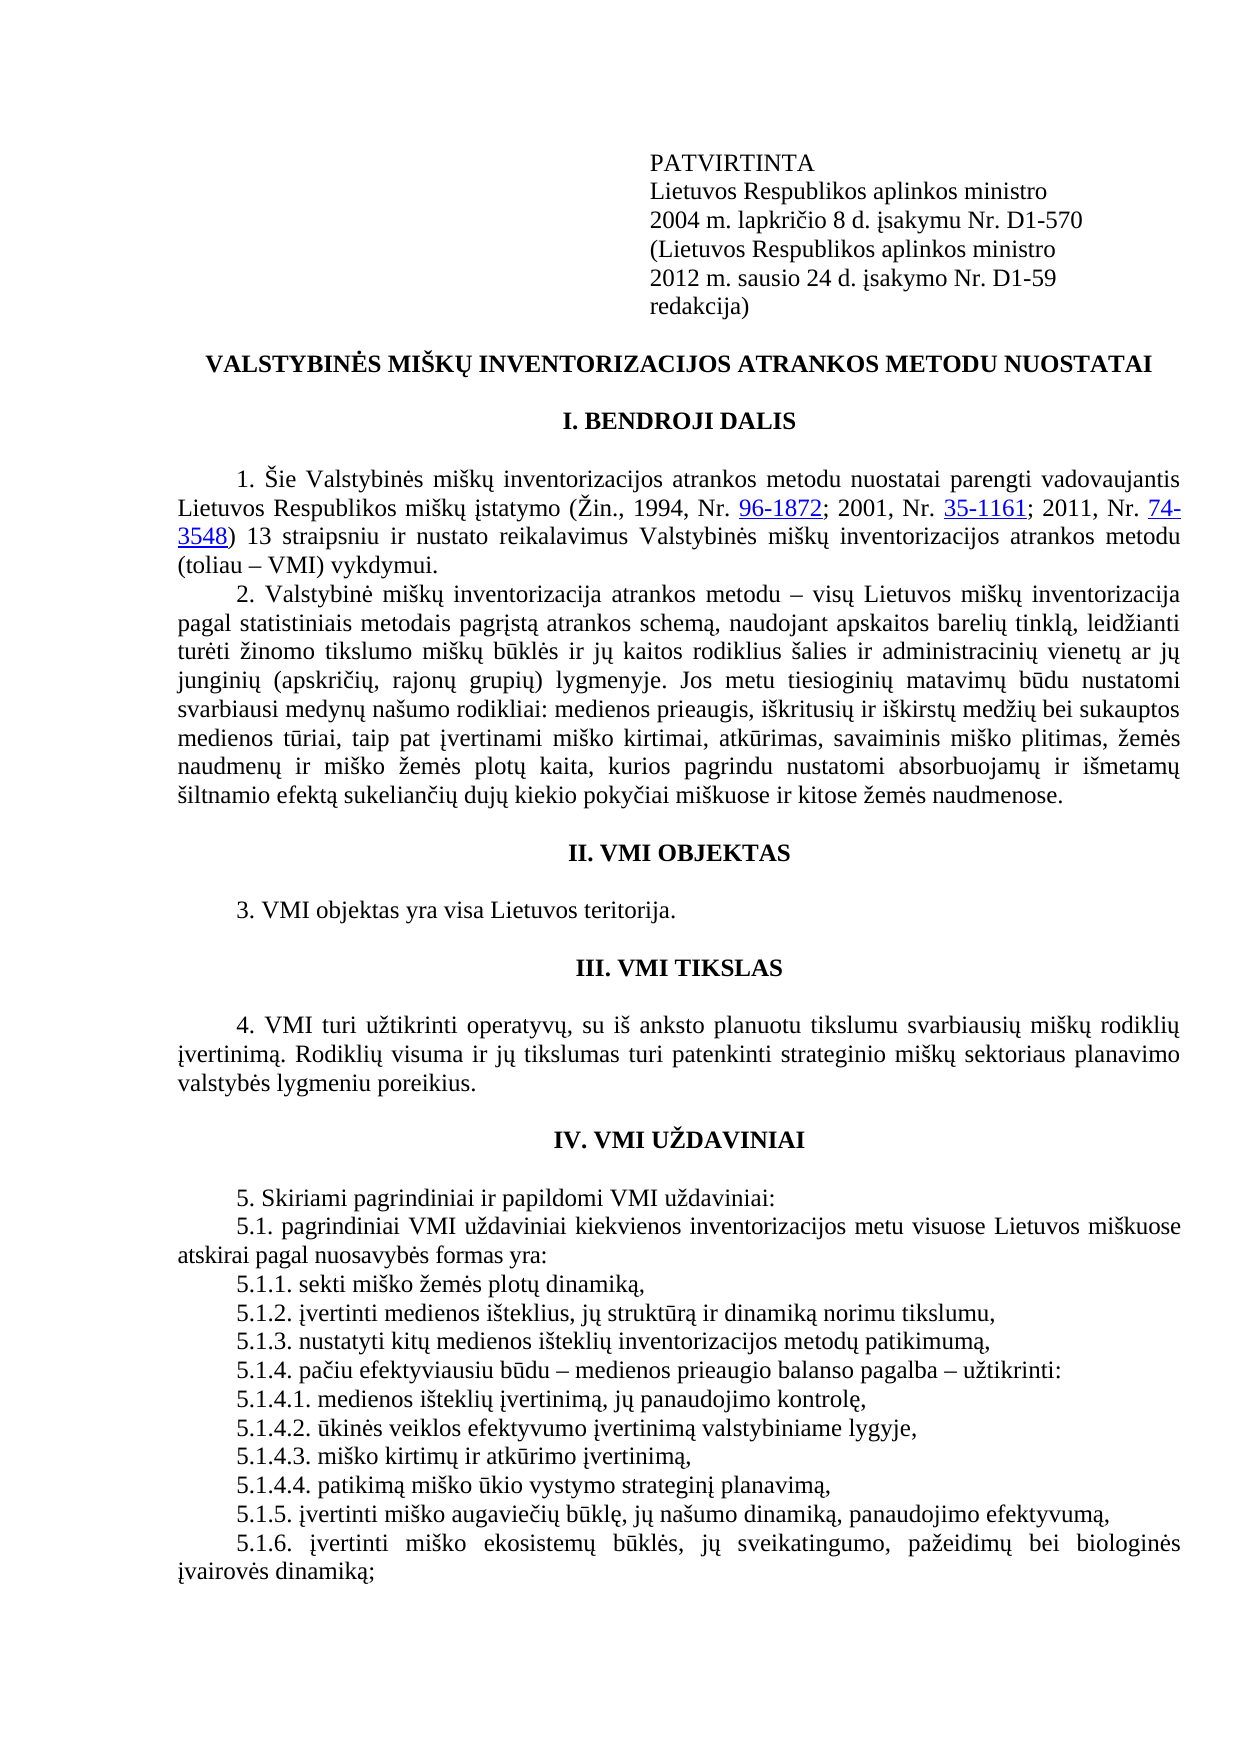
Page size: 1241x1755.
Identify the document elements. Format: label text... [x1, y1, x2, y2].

text Lietuvos Respublikos aplinkos ministro [649, 176, 1181, 205]
text 5.1.2. įvertinti medienos išteklius, jų struktūrą ir dinamiką norimu tikslumu, [177, 1298, 1181, 1326]
text 2004 m. lapkričio 8 d. įsakymu Nr. D1-570 [649, 205, 1181, 234]
text 1. Šie Valstybinės miškų inventorizacijos atrankos metodu nuostatai parengti vadovaujantis Lietuvos Respublikos miškų įstatymo (Žin., 1994, Nr. 96-1872; 2001, Nr. 35-1161; 2011, Nr. 74-3548) 13 straipsniu ir nustato reikalavimus Valstybinės miškų inventorizacijos atrankos metodu (toliau – VMI) vykdymui. [177, 464, 1181, 579]
text redakcija) [649, 291, 1181, 320]
text (Lietuvos Respublikos aplinkos ministro [649, 234, 1181, 263]
text 2. Valstybinė miškų inventorizacija atrankos metodu – visų Lietuvos miškų inventorizacija pagal statistiniais metodais pagrįstą atrankos schemą, naudojant apskaitos barelių tinklą, leidžianti turėti žinomo tikslumo miškų būklės ir jų kaitos rodiklius šalies ir administracinių vienetų ar jų junginių (apskričių, rajonų grupių) lygmenyje. Jos metu tiesioginių matavimų būdu nustatomi svarbiausi medynų našumo rodikliai: medienos prieaugis, iškritusių ir iškirstų medžių bei sukauptos medienos tūriai, taip pat įvertinami miško kirtimai, atkūrimas, savaiminis miško plitimas, žemės naudmenų ir miško žemės plotų kaita, kurios pagrindu nustatomi absorbuojamų ir išmetamų šiltnamio efektą sukeliančių dujų kiekio pokyčiai miškuose ir kitose žemės naudmenose. [177, 579, 1181, 809]
text 5.1.6. įvertinti miško ekosistemų būklės, jų sveikatingumo, pažeidimų bei biologinės įvairovės dinamiką; [177, 1528, 1181, 1585]
text 4. VMI turi užtikrinti operatyvų, su iš anksto planuotu tikslumu svarbiausių miškų rodiklių įvertinimą. Rodiklių visuma ir jų tikslumas turi patenkinti strateginio miškų sektoriaus planavimo valstybės lygmeniu poreikius. [177, 1010, 1181, 1096]
text 5.1.4.1. medienos išteklių įvertinimą, jų panaudojimo kontrolę, [177, 1384, 1181, 1413]
text PATVIRTINTA [649, 148, 1181, 176]
text 2012 m. sausio 24 d. įsakymo Nr. D1-59 [649, 263, 1181, 291]
text 5.1. pagrindiniai VMI uždaviniai kiekvienos inventorizacijos metu visuose Lietuvos miškuose atskirai pagal nuosavybės formas yra: [177, 1211, 1181, 1269]
text III. VMI tikslas [177, 953, 1181, 981]
text 5.1.1. sekti miško žemės plotų dinamiką, [177, 1269, 1181, 1298]
text 5.1.4. pačiu efektyviausiu būdu – medienos prieaugio balanso pagalba – užtikrinti: [177, 1355, 1181, 1384]
text 5.1.5. įvertinti miško augaviečių būklę, jų našumo dinamiką, panaudojimo efektyvumą, [177, 1499, 1181, 1528]
text 5.1.3. nustatyti kitų medienos išteklių inventorizacijos metodų patikimumą, [177, 1326, 1181, 1355]
text I. Bendroji dalis [177, 406, 1181, 435]
text IV. VMI Uždaviniai [177, 1125, 1181, 1154]
text 5.1.4.4. patikimą miško ūkio vystymo strateginį planavimą, [177, 1470, 1181, 1499]
text II. VMI Objektas [177, 838, 1181, 866]
text 5. Skiriami pagrindiniai ir papildomi VMI uždaviniai: [177, 1183, 1181, 1211]
text 5.1.4.3. miško kirtimų ir atkūrimo įvertinimą, [177, 1441, 1181, 1470]
text 5.1.4.2. ūkinės veiklos efektyvumo įvertinimą valstybiniame lygyje, [177, 1413, 1181, 1441]
text 3. VMI objektas yra visa Lietuvos teritorija. [177, 895, 1181, 924]
text Valstybinės miškų inventorizacijos atrankos metodu NUOSTATAI [177, 349, 1181, 378]
